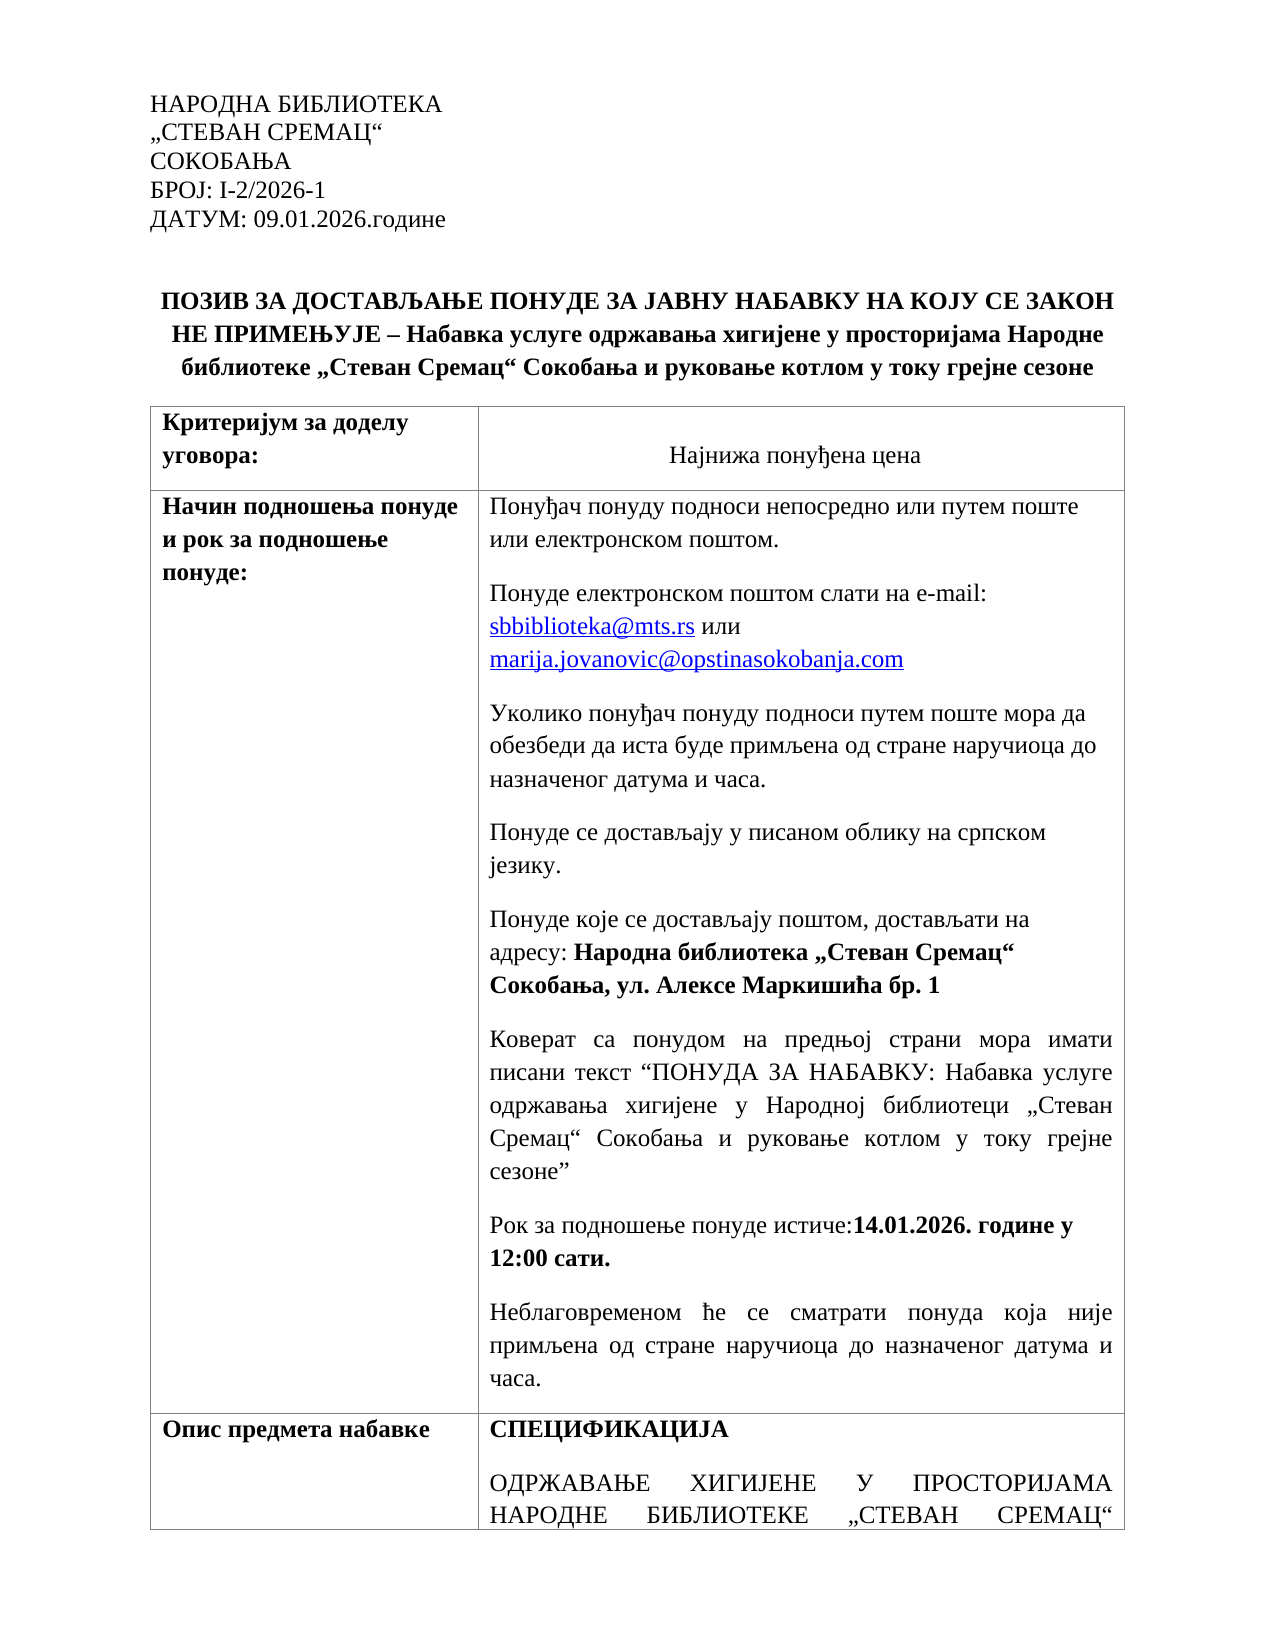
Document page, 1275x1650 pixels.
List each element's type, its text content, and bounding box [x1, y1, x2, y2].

text БРОЈ: I-2/2026-1 [150, 175, 1125, 204]
table_cell Понуђач понуду подноси непосредно или путем поште или електронском поштом. Понуде електронском поштом слати на e-mail: sbbiblioteka@mts.rs или marija.jovanovic@opstinasokobanja.com Уколико понуђач понуду подноси путем поште мора да обезбеди да иста буде примљена од стране наручиоца до назначеног датума и часа. Понуде се достављају у писаном облику на српском језику. Понуде које се достављају поштом, достављати на адресу: Народна библиотека „Стеван Сремац“ Сокобања, ул. Алексе Маркишића бр. 1 Коверат са понудом на предњој страни мора имати писани текст “ПОНУДА ЗА НАБАВКУ: Набавка услуге одржавања хигијене у Народној библиотеци „Стеван Сремац“ Сокобањa и руковање котлом у току грејне сезоне” Рок за подношење понуде истиче:14.01.2026. године у 12:00 сати. Неблаговременом ће се сматрати понуда која није примљена од стране наручиоца до назначеног датума и часа. [479, 491, 1124, 1413]
table_cell СПЕЦИФИКАЦИЈА ОДРЖАВАЊЕ ХИГИЈЕНЕ У ПРОСТОРИЈАМА НАРОДНЕ БИБЛИОТЕКЕ „СТЕВАН СРЕМАЦ“ [479, 1414, 1124, 1529]
table_cell Начин подношења понуде и рок за подношење понуде: [151, 491, 478, 1413]
table_header Критеријум за доделу уговора: [151, 407, 478, 490]
table_cell Опис предмета набавке [151, 1414, 478, 1529]
text ПОЗИВ ЗА ДОСТАВЉАЊЕ ПОНУДЕ ЗА ЈАВНУ НАБАВКУ НА КОЈУ СЕ ЗАКОН НЕ ПРИМЕЊУЈЕ – Набавка услуге одржавања хигијене у просторијама Народне библиотеке „Стеван Сремац“ Сокобања и руковање котлом у току грејне сезоне [150, 286, 1125, 381]
text СОКОБАЊА [150, 146, 1125, 175]
text НАРОДНА БИБЛИОТЕКА [150, 89, 1125, 117]
table_header Најнижа понуђена цена [479, 407, 1124, 490]
text „СТЕВАН СРЕМАЦ“ [150, 117, 1125, 146]
text ДАТУМ: 09.01.2026.године [150, 204, 1125, 232]
